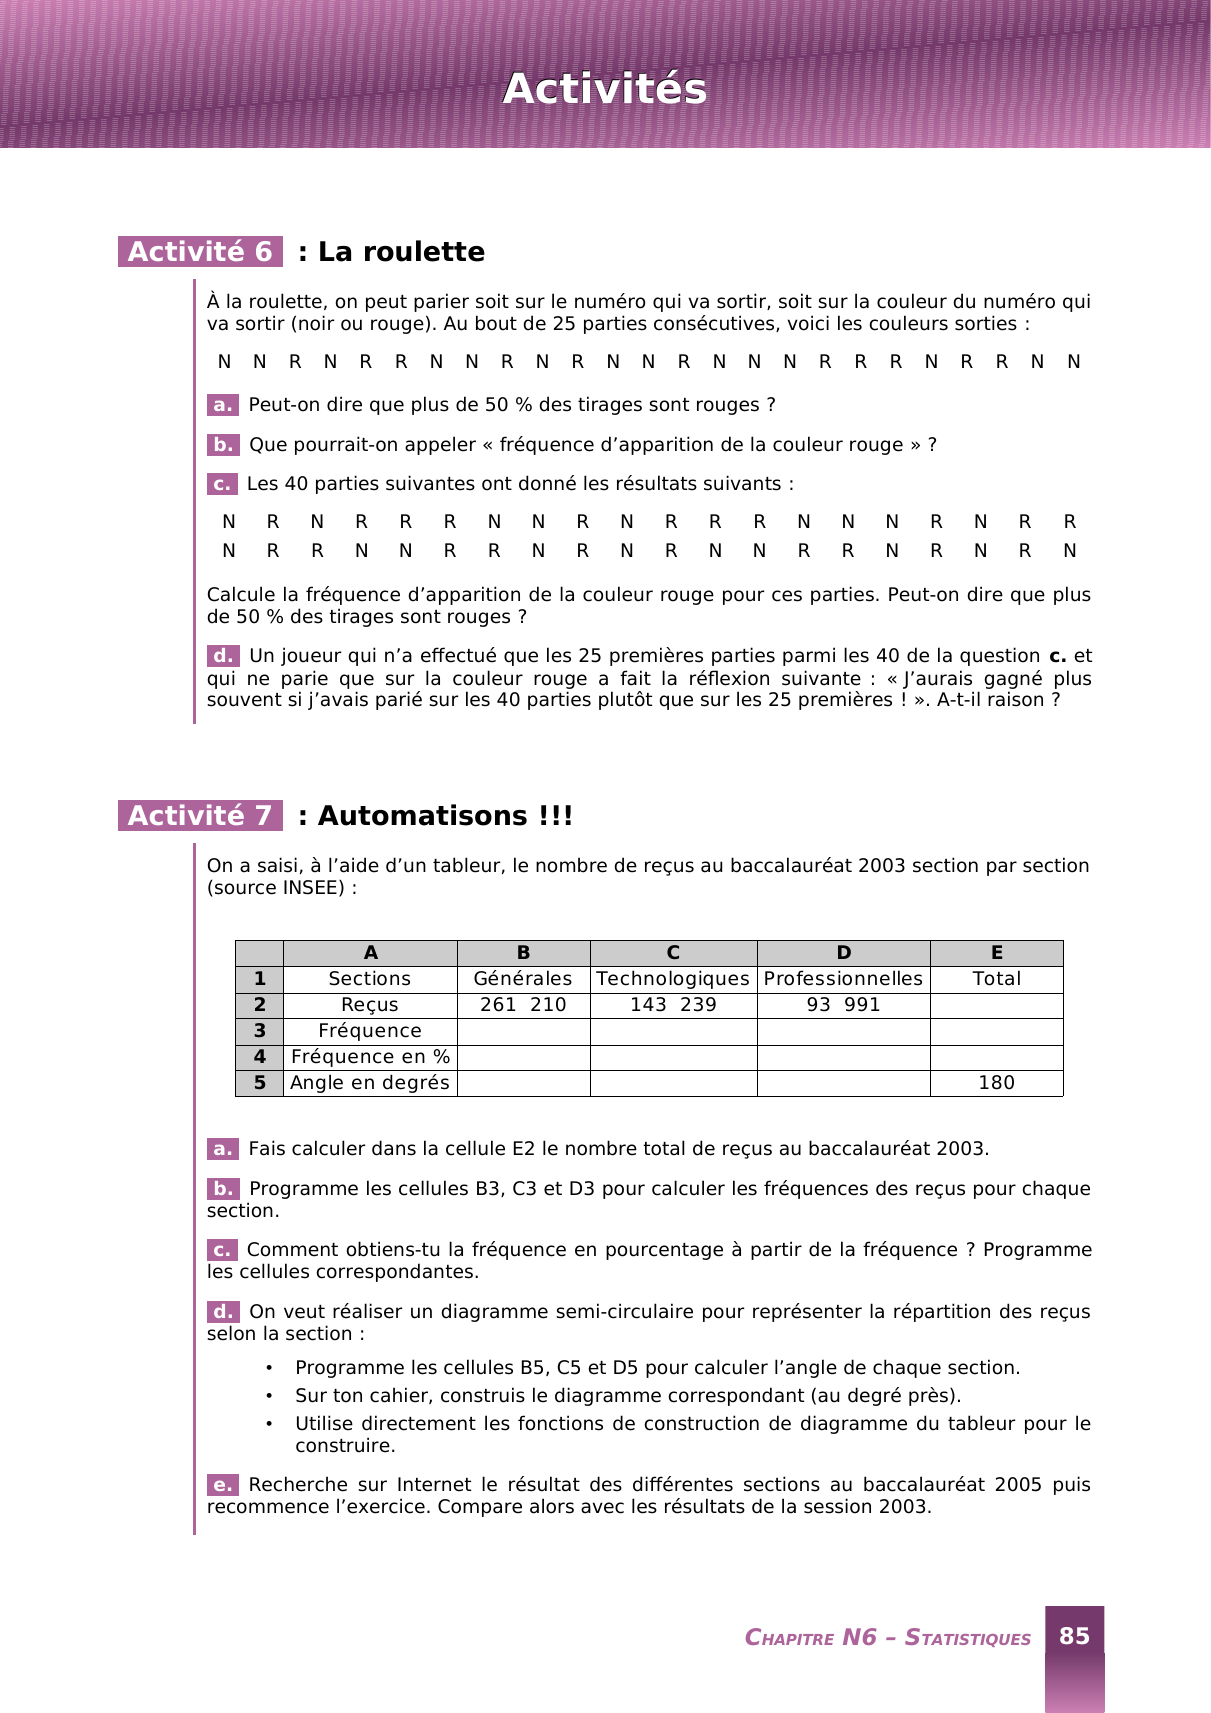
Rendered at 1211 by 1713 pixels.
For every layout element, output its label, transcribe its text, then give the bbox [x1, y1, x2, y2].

list À la roulette, on peut parier soit sur le numéro qui va sortir, soit sur la couleur du numéro qui va sortir (noir ou rouge). Au bout de 25 parties consécutives, voici les couleurs sorties : [207, 291, 1092, 335]
text On a saisi, à l’aide d’un tableur, le nombre de reçus au baccalauréat 2003 section par section (source INSEE) : [207, 855, 1092, 899]
table_header R [560, 347, 595, 376]
table_header N [454, 347, 489, 376]
table_cell N [384, 537, 428, 566]
table_cell R [782, 537, 826, 566]
list Les 40 parties suivantes ont donné les résultats suivants : [238, 473, 1092, 495]
table_header N [525, 347, 560, 376]
table_cell R [295, 537, 339, 566]
table_cell R [1003, 537, 1047, 566]
table_header R [489, 347, 525, 376]
table_header R [843, 347, 878, 376]
table_header N [772, 347, 807, 376]
table_header R [984, 347, 1019, 376]
list Comment obtiens-tu la fréquence en pourcentage à partir de la fréquence ? Programme les cellules correspondantes. [207, 1239, 1092, 1283]
list Un joueur qui n’a effectué que les 25 premières parties parmi les 40 de la question c. et qui ne parie que sur la couleur rouge a fait la réflexion suivante : « J’aurais gagné plus souvent si j’avais parié sur les 40 parties plutôt que sur les 25 premières ! ». A-t-il raison ? [207, 645, 1092, 711]
table_header N [870, 507, 914, 537]
table_cell N [339, 537, 383, 566]
list Sur ton cahier, construis le diagramme correspondant (au degré près). [266, 1385, 1092, 1407]
table_header N [631, 347, 666, 376]
table_header N [782, 507, 826, 537]
table_header R [808, 347, 843, 376]
list : La roulette [283, 236, 1092, 267]
table_cell N [693, 537, 737, 566]
table_header R [384, 507, 428, 537]
table_header R [878, 347, 913, 376]
table_header N [959, 507, 1003, 537]
table_header N [701, 347, 737, 376]
table_header N [914, 347, 949, 376]
table_header N [737, 347, 772, 376]
list On veut réaliser un diagramme semi-circulaire pour représenter la répartition des reçus selon la section : [207, 1301, 1092, 1345]
table_cell R [560, 537, 605, 566]
table_cell R [472, 537, 516, 566]
table_header R [1047, 507, 1092, 537]
table_cell N [605, 537, 649, 566]
table_cell N [959, 537, 1003, 566]
table_header N [472, 507, 516, 537]
table_header R [1003, 507, 1047, 537]
list Programme les cellules B3, C3 et D3 pour calculer les fréquences des reçus pour chaque section. [207, 1178, 1092, 1222]
table_header N [207, 347, 242, 376]
table_header N [516, 507, 560, 537]
table_cell N [738, 537, 782, 566]
table_cell N [870, 537, 914, 566]
list Fais calculer dans la cellule E2 le nombre total de reçus au baccalauréat 2003. [239, 1138, 1092, 1160]
list Utilise directement les fonctions de construction de diagramme du tableur pour le construire. [266, 1413, 1092, 1457]
table_header R [428, 507, 472, 537]
table_header N [207, 507, 251, 537]
table_header N [419, 347, 454, 376]
list : Automatisons !!! [283, 800, 1092, 831]
table_header R [666, 347, 701, 376]
list Peut-on dire que plus de 50 % des tirages sont rouges ? [239, 394, 1092, 416]
table_cell N [516, 537, 560, 566]
list Programme les cellules B5, C5 et D5 pour calculer l’angle de chaque section. [266, 1357, 1092, 1379]
table_cell R [649, 537, 693, 566]
table_header R [738, 507, 782, 537]
table_cell R [251, 537, 295, 566]
table_cell N [1047, 537, 1092, 566]
table_header N [826, 507, 870, 537]
table_header R [693, 507, 737, 537]
table_cell R [826, 537, 870, 566]
table_header R [914, 507, 958, 537]
table_header R [560, 507, 605, 537]
list Calcule la fréquence d’apparition de la couleur rouge pour ces parties. Peut-on dire que plus de 50 % des tirages sont rouges ? [207, 584, 1092, 628]
table_header N [295, 507, 339, 537]
table_header R [949, 347, 984, 376]
table_header R [348, 347, 383, 376]
table_header R [339, 507, 383, 537]
table_cell R [914, 537, 958, 566]
list Que pourrait-on appeler « fréquence d’apparition de la couleur rouge » ? [240, 434, 1092, 456]
table_header N [595, 347, 631, 376]
table_header N [1055, 347, 1092, 376]
table_header R [277, 347, 313, 376]
table_header N [242, 347, 277, 376]
table_header N [313, 347, 348, 376]
table_header R [251, 507, 295, 537]
list Recherche sur Internet le résultat des différentes sections au baccalauréat 2005 puis recommence l’exercice. Compare alors avec les résultats de la session 2003. [207, 1474, 1092, 1518]
table_cell R [428, 537, 472, 566]
table_header R [649, 507, 693, 537]
table_header N [605, 507, 649, 537]
table_header N [1020, 347, 1055, 376]
table_header R [383, 347, 419, 376]
table_cell N [207, 537, 251, 566]
